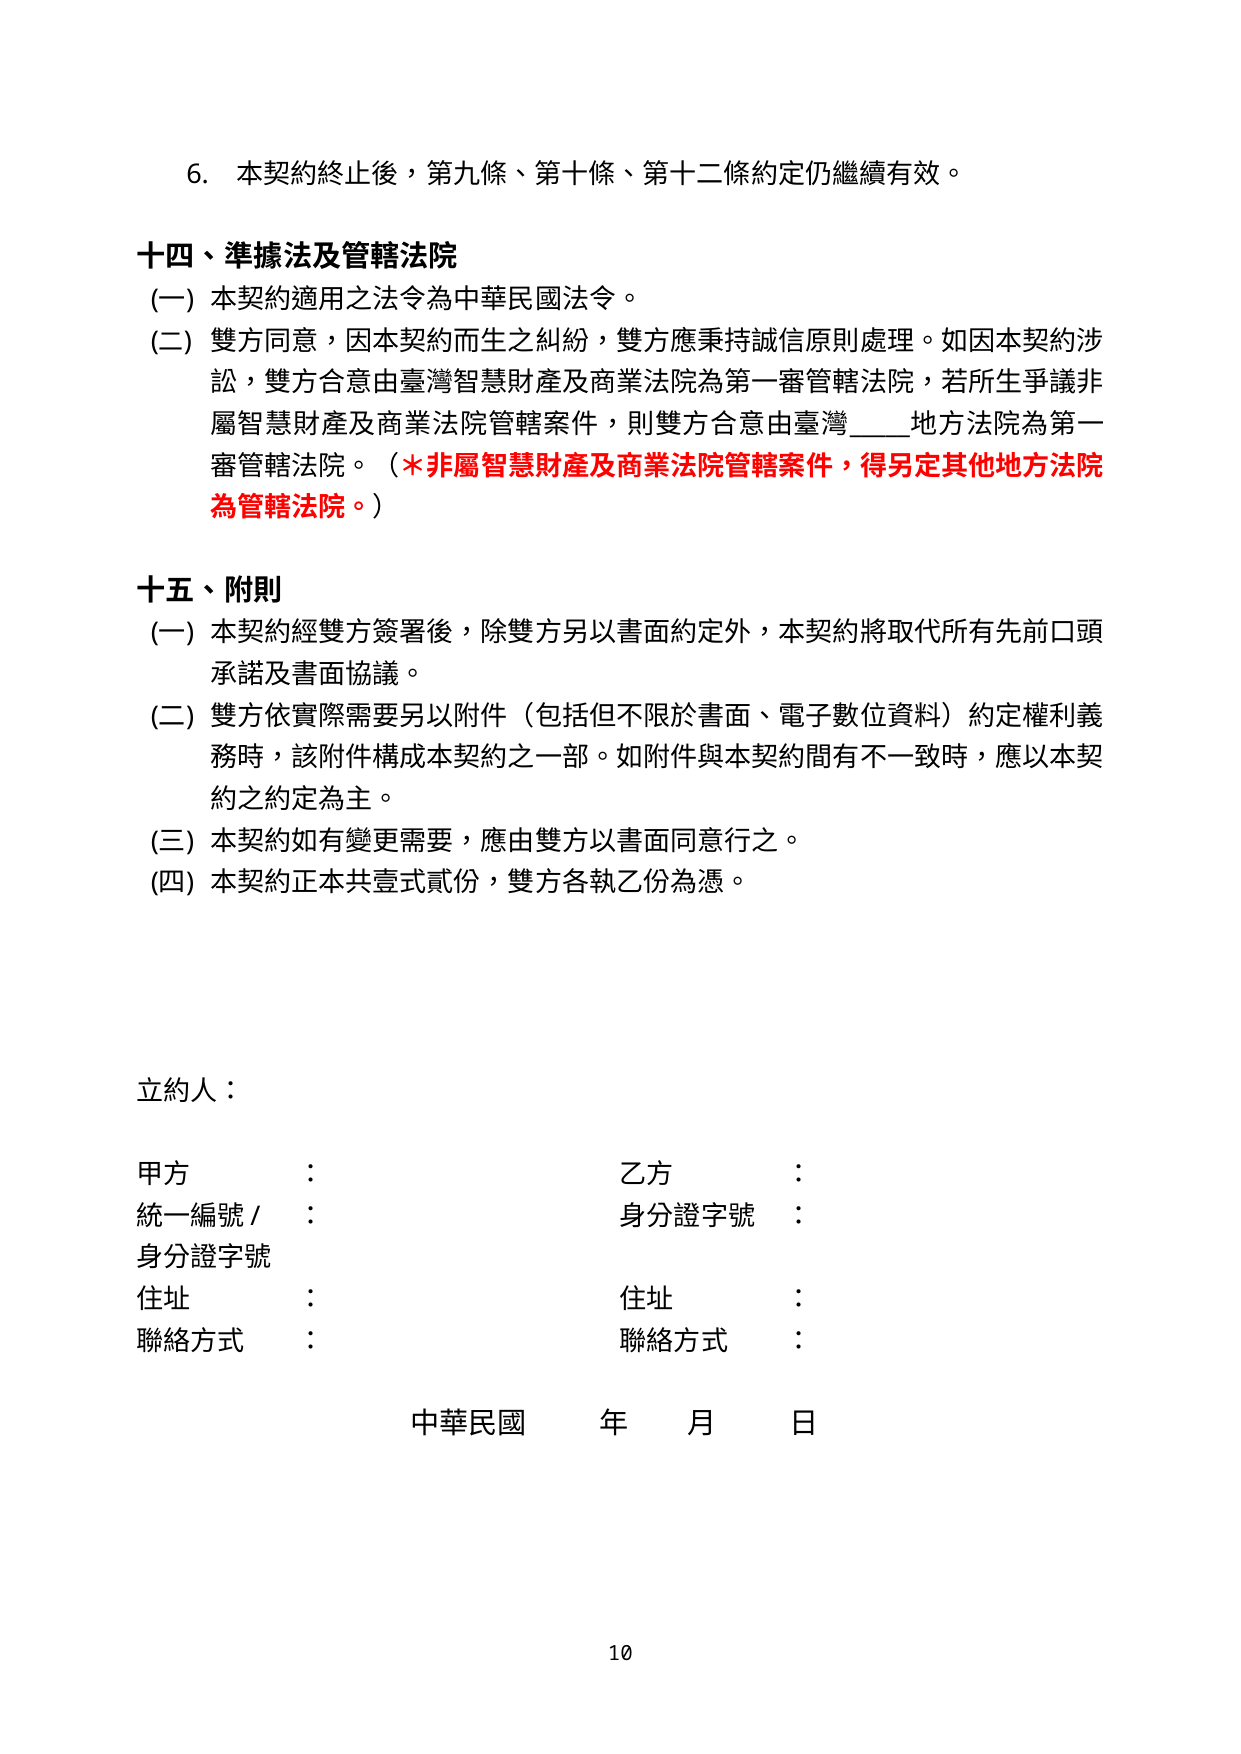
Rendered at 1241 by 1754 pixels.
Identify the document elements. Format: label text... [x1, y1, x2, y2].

list 雙方依實際需要另以附件（包括但不限於書面、電子數位資料）約定權利義務時，該附件構成本契約之一部。如附件與本契約間有不一致時，應以本契約之約定為主。 [151, 692, 1104, 817]
table_cell ： [286, 1192, 608, 1275]
table_header 甲方 [125, 1150, 286, 1192]
table_header ： [286, 1150, 608, 1192]
table_cell ： [286, 1317, 608, 1358]
table_cell ： [774, 1275, 1092, 1317]
text 立約人： [136, 1067, 1104, 1108]
list 本契約經雙方簽署後，除雙方另以書面約定外，本契約將取代所有先前口頭承諾及書面協議。 [151, 608, 1104, 692]
list 附則 [136, 567, 1104, 608]
table_cell 聯絡方式 [125, 1317, 286, 1358]
list 本契約終止後，第九條、第十條、第十二條約定仍繼續有效。 [186, 150, 1104, 192]
list 本契約正本共壹式貳份，雙方各執乙份為憑。 [151, 858, 1104, 900]
list 雙方同意，因本契約而生之糾紛，雙方應秉持誠信原則處理。如因本契約涉訟，雙方合意由臺灣智慧財產及商業法院為第一審管轄法院，若所生爭議非屬智慧財產及商業法院管轄案件，則雙方合意由臺灣_____地方法院為第一審管轄法院。（＊非屬智慧財產及商業法院管轄案件，得另定其他地方法院為管轄法院。） [151, 317, 1104, 525]
table_cell ： [286, 1275, 608, 1317]
list 準據法及管轄法院 [136, 233, 1104, 275]
list 本契約適用之法令為中華民國法令。 [151, 275, 1104, 317]
list 本契約如有變更需要，應由雙方以書面同意行之。 [151, 817, 1104, 858]
table_cell 聯絡方式 [608, 1317, 774, 1358]
table_cell ： [774, 1192, 1092, 1275]
table_cell ： [774, 1317, 1092, 1358]
table_cell 統一編號 / 身分證字號 [125, 1192, 286, 1275]
table_cell 住址 [125, 1275, 286, 1317]
table_header 乙方 [608, 1150, 774, 1192]
table_cell 身分證字號 [608, 1192, 774, 1275]
table_cell 住址 [608, 1275, 774, 1317]
table_header ： [774, 1150, 1092, 1192]
text 中華民國 年 月 日 [136, 1400, 1104, 1442]
